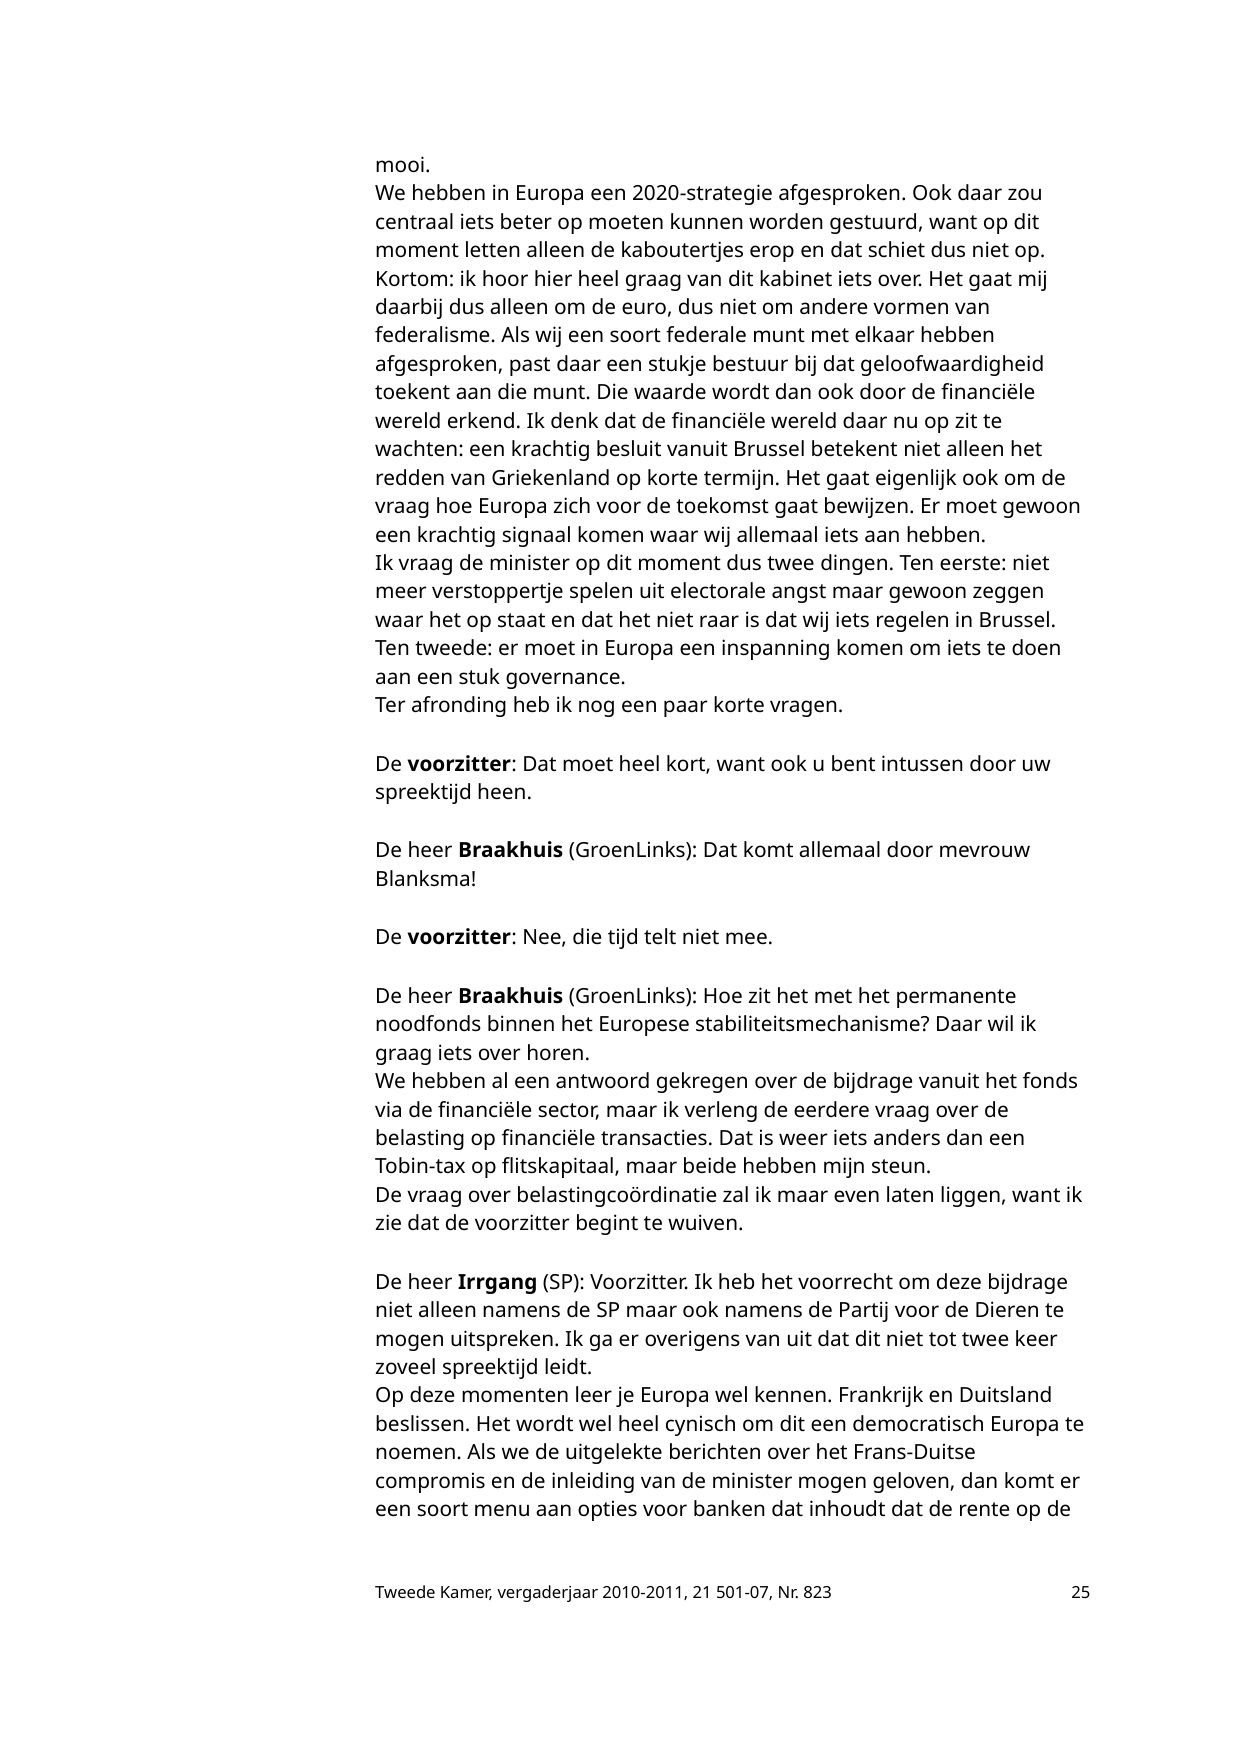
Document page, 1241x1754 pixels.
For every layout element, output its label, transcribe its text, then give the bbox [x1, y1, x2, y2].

text De heer Braakhuis (GroenLinks): Dat komt allemaal door mevrouw Blanksma! [375, 836, 1090, 892]
text Ik vraag de minister op dit moment dus twee dingen. Ten eerste: niet meer verstoppertje spelen uit electorale angst maar gewoon zeggen waar het op staat en dat het niet raar is dat wij iets regelen in Brussel. Ten tweede: er moet in Europa een inspanning komen om iets te doen aan een stuk governance. [375, 548, 1090, 690]
text Ter afronding heb ik nog een paar korte vragen. [375, 690, 1090, 719]
text De heer Braakhuis (GroenLinks): Hoe zit het met het permanente noodfonds binnen het Europese stabiliteitsmechanisme? Daar wil ik graag iets over horen. [375, 981, 1090, 1066]
text We hebben in Europa een 2020-strategie afgesproken. Ook daar zou centraal iets beter op moeten kunnen worden gestuurd, want op dit moment letten alleen de kaboutertjes erop en dat schiet dus niet op. Kortom: ik hoor hier heel graag van dit kabinet iets over. Het gaat mij daarbij dus alleen om de euro, dus niet om andere vormen van federalisme. Als wij een soort federale munt met elkaar hebben afgesproken, past daar een stukje bestuur bij dat geloofwaardigheid toekent aan die munt. Die waarde wordt dan ook door de financiële wereld erkend. Ik denk dat de financiële wereld daar nu op zit te wachten: een krachtig besluit vanuit Brussel betekent niet alleen het redden van Griekenland op korte termijn. Het gaat eigenlijk ook om de vraag hoe Europa zich voor de toekomst gaat bewijzen. Er moet gewoon een krachtig signaal komen waar wij allemaal iets aan hebben. [375, 178, 1090, 548]
text De voorzitter: Nee, die tijd telt niet mee. [375, 922, 1090, 951]
text Op deze momenten leer je Europa wel kennen. Frankrijk en Duitsland beslissen. Het wordt wel heel cynisch om dit een democratisch Europa te noemen. Als we de uitgelekte berichten over het Frans-Duitse compromis en de inleiding van de minister mogen geloven, dan komt er een soort menu aan opties voor banken dat inhoudt dat de rente op de [375, 1381, 1090, 1523]
text We hebben al een antwoord gekregen over de bijdrage vanuit het fonds via de financiële sector, maar ik verleng de eerdere vraag over de belasting op financiële transacties. Dat is weer iets anders dan een Tobin-tax op flitskapitaal, maar beide hebben mijn steun. [375, 1066, 1090, 1180]
text mooi. [375, 150, 1090, 178]
text De vraag over belastingcoördinatie zal ik maar even laten liggen, want ik zie dat de voorzitter begint te wuiven. [375, 1180, 1090, 1237]
text De voorzitter: Dat moet heel kort, want ook u bent intussen door uw spreektijd heen. [375, 749, 1090, 806]
text De heer Irrgang (SP): Voorzitter. Ik heb het voorrecht om deze bijdrage niet alleen namens de SP maar ook namens de Partij voor de Dieren te mogen uitspreken. Ik ga er overigens van uit dat dit niet tot twee keer zoveel spreektijd leidt. [375, 1267, 1090, 1381]
